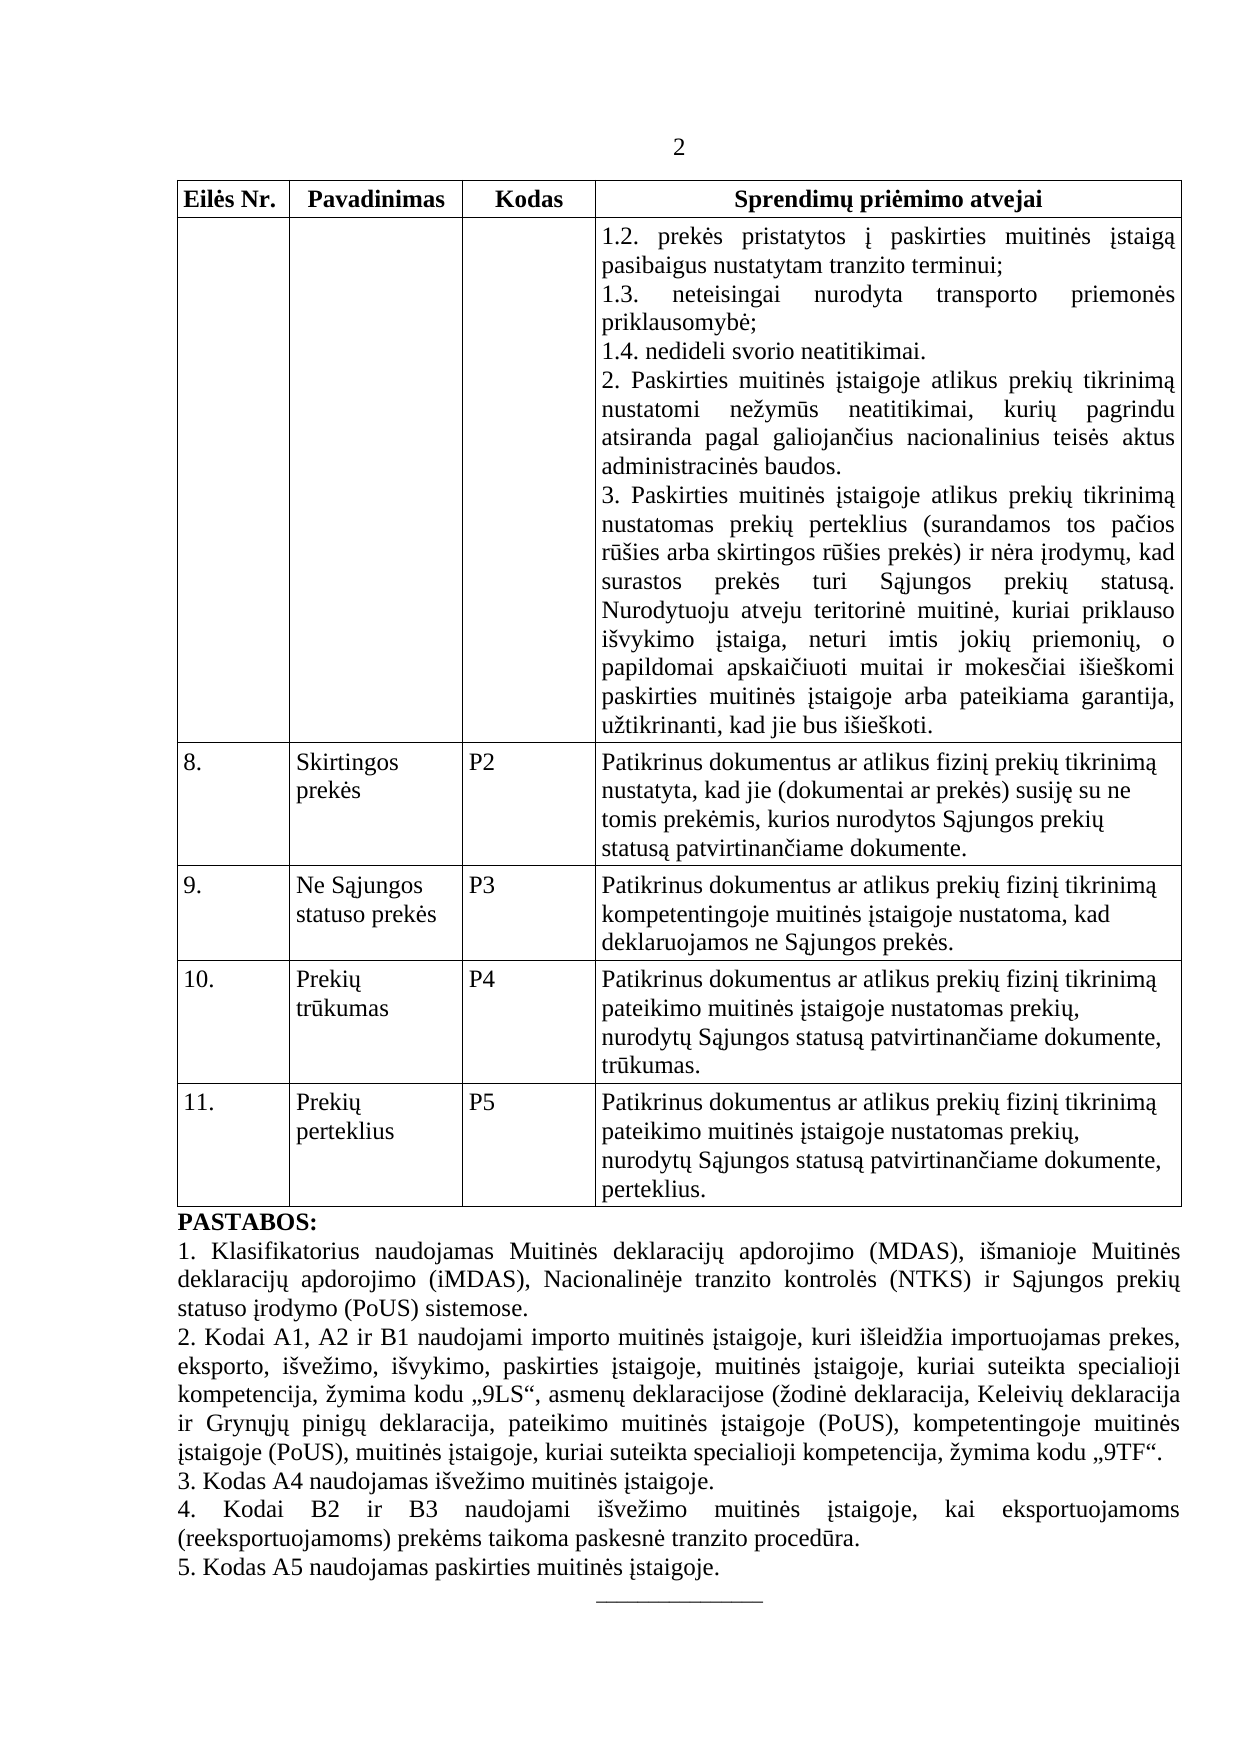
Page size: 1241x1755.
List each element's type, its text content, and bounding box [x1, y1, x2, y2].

text 2. Kodai A1, A2 ir B1 naudojami importo muitinės įstaigoje, kuri išleidžia importuojamas prekes, eksporto, išvežimo, išvykimo, paskirties įstaigoje, muitinės įstaigoje, kuriai suteikta specialioji kompetencija, žymima kodu „9LS“, asmenų deklaracijose (žodinė deklaracija, Keleivių deklaracija ir Grynųjų pinigų deklaracija, pateikimo muitinės įstaigoje (PoUS), kompetentingoje muitinės įstaigoje (PoUS), muitinės įstaigoje, kuriai suteikta specialioji kompetencija, žymima kodu „9TF“. [177, 1322, 1181, 1466]
text 1. Klasifikatorius naudojamas Muitinės deklaracijų apdorojimo (MDAS), išmanioje Muitinės deklaracijų apdorojimo (iMDAS), Nacionalinėje tranzito kontrolės (NTKS) ir Sąjungos prekių statuso įrodymo (PoUS) sistemose. [177, 1236, 1181, 1322]
table_cell [178, 218, 289, 742]
table_cell P5 [463, 1084, 595, 1206]
table_cell Prekių perteklius [290, 1084, 462, 1206]
text 3. Kodas A4 naudojamas išvežimo muitinės įstaigoje. [177, 1466, 1181, 1494]
table_cell Skirtingos prekės [290, 743, 462, 865]
table_header Eilės Nr. [178, 181, 289, 217]
table_header Sprendimų priėmimo atvejai [596, 181, 1181, 217]
text 4. Kodai B2 ir B3 naudojami išvežimo muitinės įstaigoje, kai eksportuojamoms (reeksportuojamoms) prekėms taikoma paskesnė tranzito procedūra. [177, 1494, 1181, 1552]
table_cell P4 [463, 961, 595, 1083]
table_cell Patikrinus dokumentus ar atlikus fizinį prekių tikrinimą nustatyta, kad jie (dokumentai ar prekės) susiję su ne tomis prekėmis, kurios nurodytos Sąjungos prekių statusą patvirtinančiame dokumente. [596, 743, 1181, 865]
table_cell 10. [178, 961, 289, 1083]
table_cell [290, 218, 462, 742]
table_cell 9. [178, 866, 289, 960]
table_cell 8. [178, 743, 289, 865]
table_cell Prekių trūkumas [290, 961, 462, 1083]
table_cell Patikrinus dokumentus ar atlikus prekių fizinį tikrinimą kompetentingoje muitinės įstaigoje nustatoma, kad deklaruojamos ne Sąjungos prekės. [596, 866, 1181, 960]
table_cell Patikrinus dokumentus ar atlikus prekių fizinį tikrinimą pateikimo muitinės įstaigoje nustatomas prekių, nurodytų Sąjungos statusą patvirtinančiame dokumente, trūkumas. [596, 961, 1181, 1083]
table_cell P2 [463, 743, 595, 865]
text 5. Kodas A5 naudojamas paskirties muitinės įstaigoje. [177, 1552, 1181, 1581]
table_cell 11. [178, 1084, 289, 1206]
table_cell 1.2. prekės pristatytos į paskirties muitinės įstaigą pasibaigus nustatytam tranzito terminui; 1.3. neteisingai nurodyta transporto priemonės priklausomybė; 1.4. nedideli svorio neatitikimai. 2. Paskirties muitinės įstaigoje atlikus prekių tikrinimą nustatomi nežymūs neatitikimai, kurių pagrindu atsiranda pagal galiojančius nacionalinius teisės aktus administracinės baudos. 3. Paskirties muitinės įstaigoje atlikus prekių tikrinimą nustatomas prekių perteklius (surandamos tos pačios rūšies arba skirtingos rūšies prekės) ir nėra įrodymų, kad surastos prekės turi Sąjungos prekių statusą. Nurodytuoju atveju teritorinė muitinė, kuriai priklauso išvykimo įstaiga, neturi imtis jokių priemonių, o papildomai apskaičiuoti muitai ir mokesčiai išieškomi paskirties muitinės įstaigoje arba pateikiama garantija, užtikrinanti, kad jie bus išieškoti. [596, 218, 1181, 742]
table_cell P3 [463, 866, 595, 960]
table_cell Ne Sąjungos statuso prekės [290, 866, 462, 960]
table_header Pavadinimas [290, 181, 462, 217]
table_cell [463, 218, 595, 742]
text ________________ [177, 1581, 1181, 1605]
table_cell Patikrinus dokumentus ar atlikus prekių fizinį tikrinimą pateikimo muitinės įstaigoje nustatomas prekių, nurodytų Sąjungos statusą patvirtinančiame dokumente, perteklius. [596, 1084, 1181, 1206]
text PASTABOS: [177, 1207, 1181, 1236]
table_header Kodas [463, 181, 595, 217]
